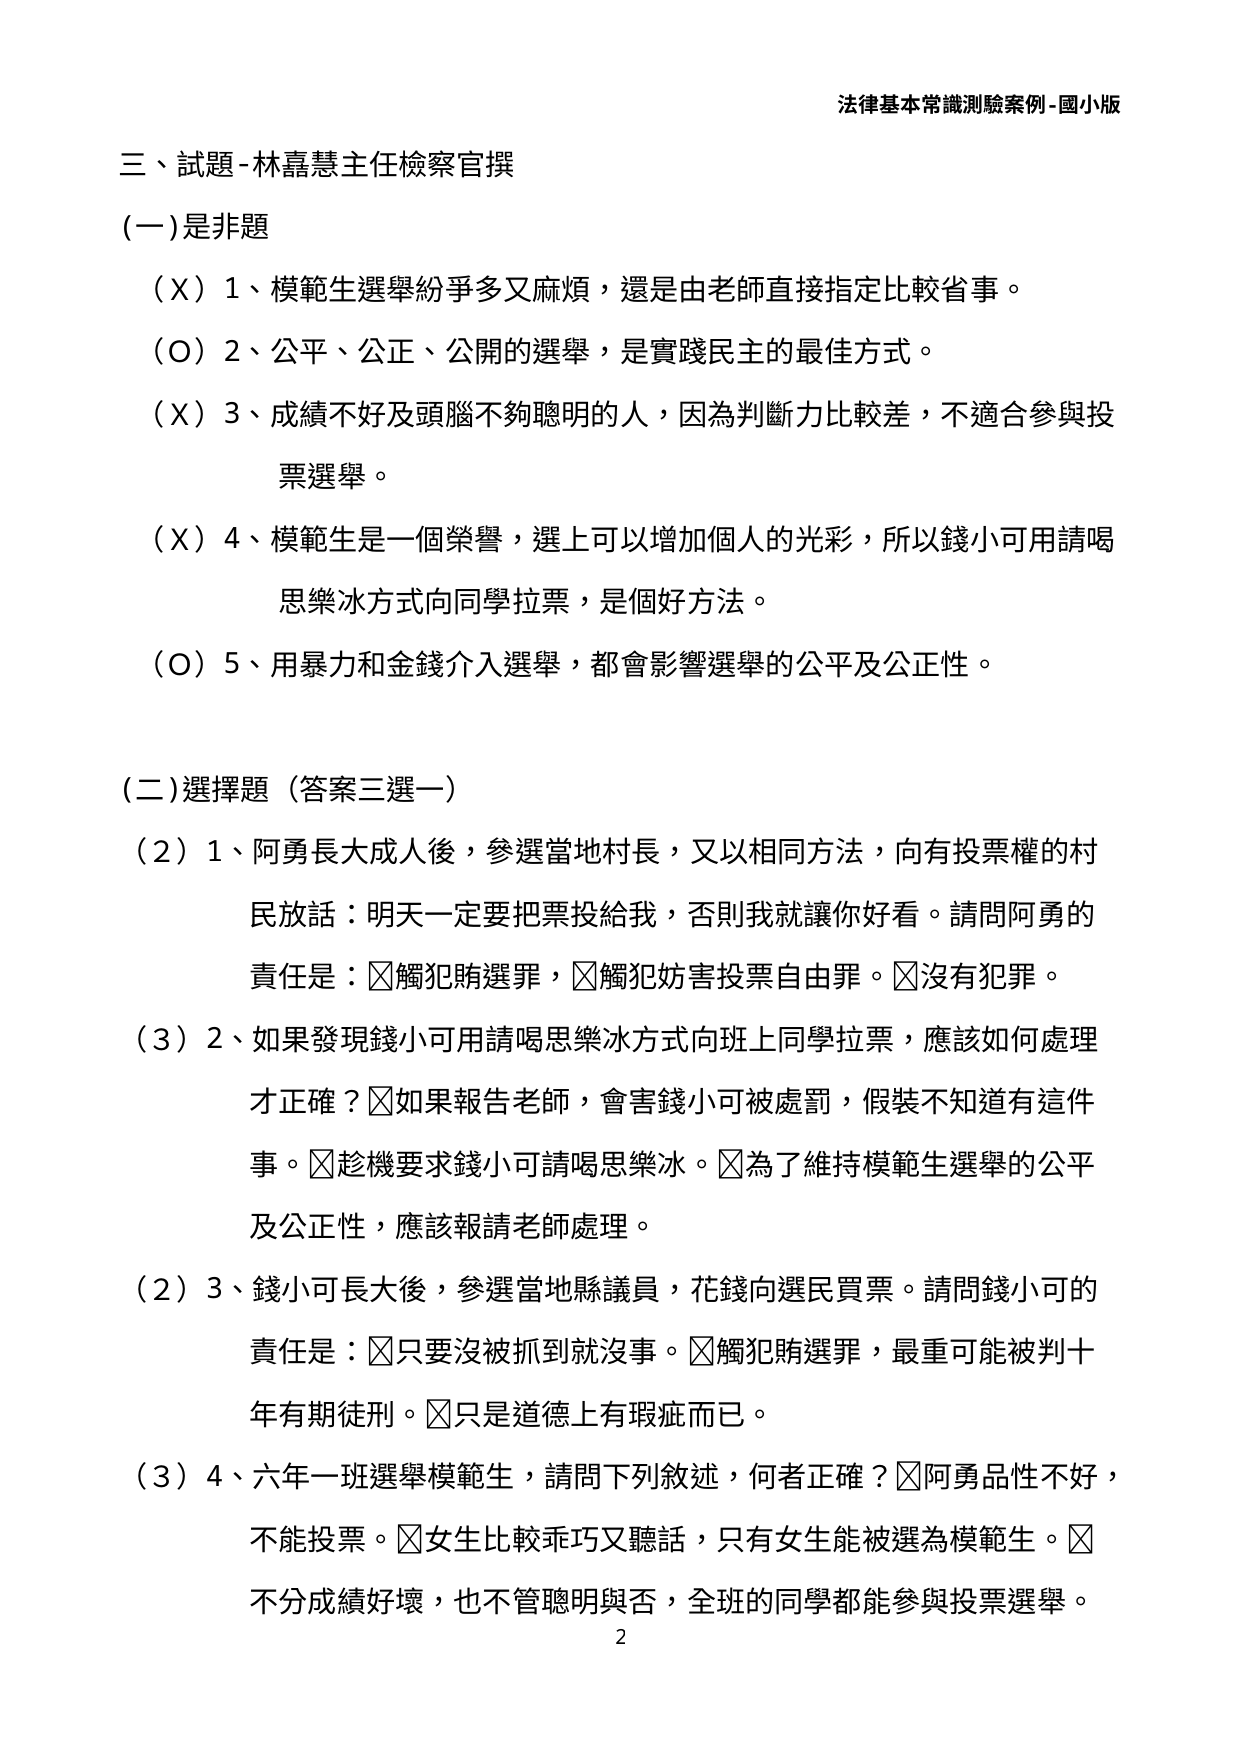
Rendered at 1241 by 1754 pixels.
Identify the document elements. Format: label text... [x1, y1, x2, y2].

text （Ｘ）3、成績不好及頭腦不夠聰明的人，因為判斷力比較差，不適合參與投票選舉。 [118, 371, 1122, 496]
text （Ｏ）5、用暴力和金錢介入選舉，都會影響選舉的公平及公正性。 [118, 621, 1122, 683]
text (二)選擇題（答案三選一） [118, 746, 1122, 808]
text （Ｘ）1、模範生選舉紛爭多又麻煩，還是由老師直接指定比較省事。 [118, 246, 1122, 308]
text （Ｘ）4、模範生是一個榮譽，選上可以增加個人的光彩，所以錢小可用請喝思樂冰方式向同學拉票，是個好方法。 [118, 496, 1122, 621]
text （２）3、錢小可長大後，參選當地縣議員，花錢向選民買票。請問錢小可的責任是：只要沒被抓到就沒事。觸犯賄選罪，最重可能被判十年有期徒刑。只是道德上有瑕疵而已。 [118, 1246, 1122, 1433]
text （３）4、六年一班選舉模範生，請問下列敘述，何者正確？阿勇品性不好，不能投票。女生比較乖巧又聽話，只有女生能被選為模範生。不分成績好壞，也不管聰明與否，全班的同學都能參與投票選舉。 [118, 1433, 1122, 1621]
text （３）2、如果發現錢小可用請喝思樂冰方式向班上同學拉票，應該如何處理才正確？如果報告老師，會害錢小可被處罰，假裝不知道有這件事。趁機要求錢小可請喝思樂冰。為了維持模範生選舉的公平及公正性，應該報請老師處理。 [118, 996, 1122, 1246]
text （２）1、阿勇長大成人後，參選當地村長，又以相同方法，向有投票權的村民放話：明天一定要把票投給我，否則我就讓你好看。請問阿勇的責任是：觸犯賄選罪，觸犯妨害投票自由罪。沒有犯罪。 [118, 808, 1122, 996]
text (一)是非題 [118, 183, 1122, 246]
text （Ｏ）2、公平、公正、公開的選舉，是實踐民主的最佳方式。 [118, 308, 1122, 371]
text 三、試題-林嚞慧主任檢察官撰 [118, 121, 1122, 183]
